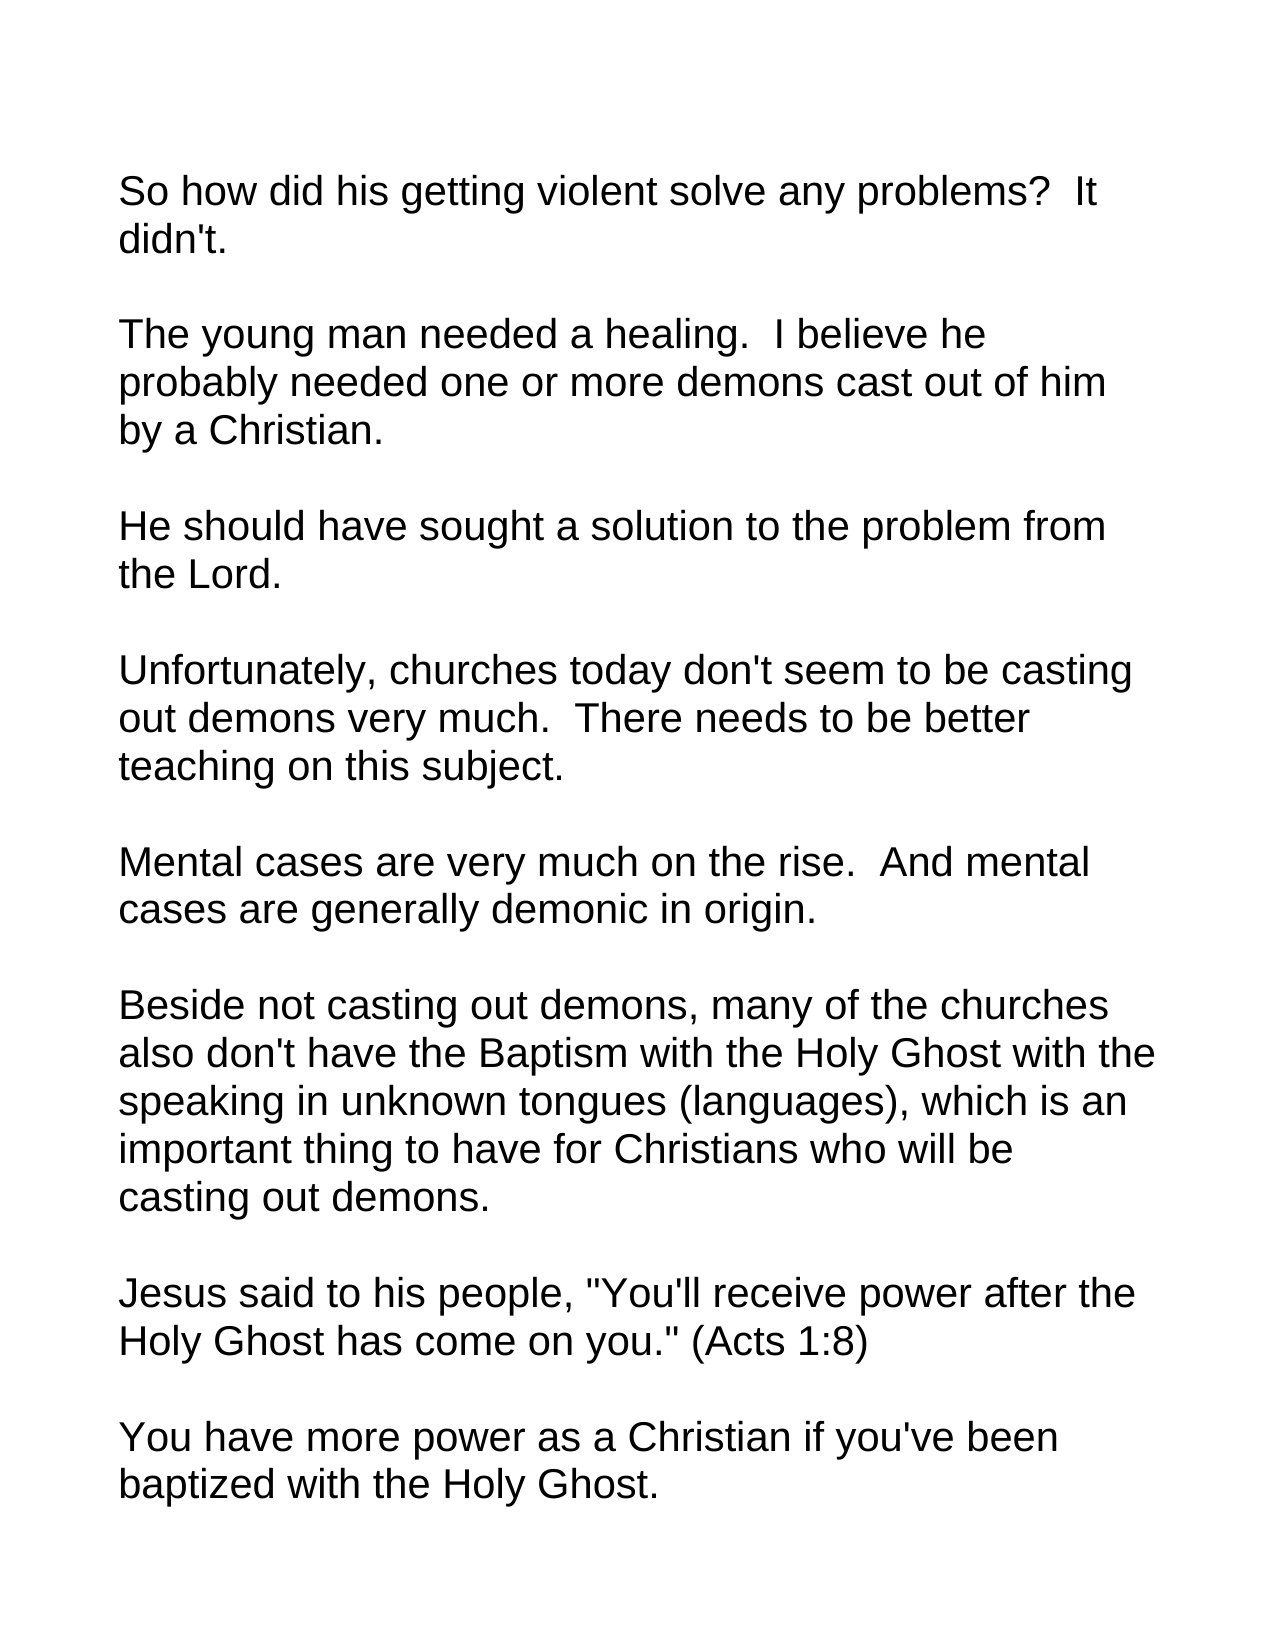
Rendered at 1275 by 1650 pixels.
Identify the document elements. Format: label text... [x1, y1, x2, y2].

text Beside not casting out demons, many of the churches also don't have the Baptism with the Holy Ghost with the speaking in unknown tongues (languages), which is an important thing to have for Christians who will be casting out demons. [118, 981, 1157, 1220]
text So how did his getting violent solve any problems? It didn't. [118, 166, 1157, 262]
text You have more power as a Christian if you've been baptized with the Holy Ghost. [118, 1412, 1157, 1508]
text Mental cases are very much on the rise. And mental cases are generally demonic in origin. [118, 837, 1157, 933]
text Jesus said to his people, "You'll receive power after the Holy Ghost has come on you." (Acts 1:8) [118, 1268, 1157, 1364]
text He should have sought a solution to the problem from the Lord. [118, 501, 1157, 597]
text The young man needed a healing. I believe he probably needed one or more demons cast out of him by a Christian. [118, 310, 1157, 453]
text Unfortunately, churches today don't seem to be casting out demons very much. There needs to be better teaching on this subject. [118, 645, 1157, 789]
